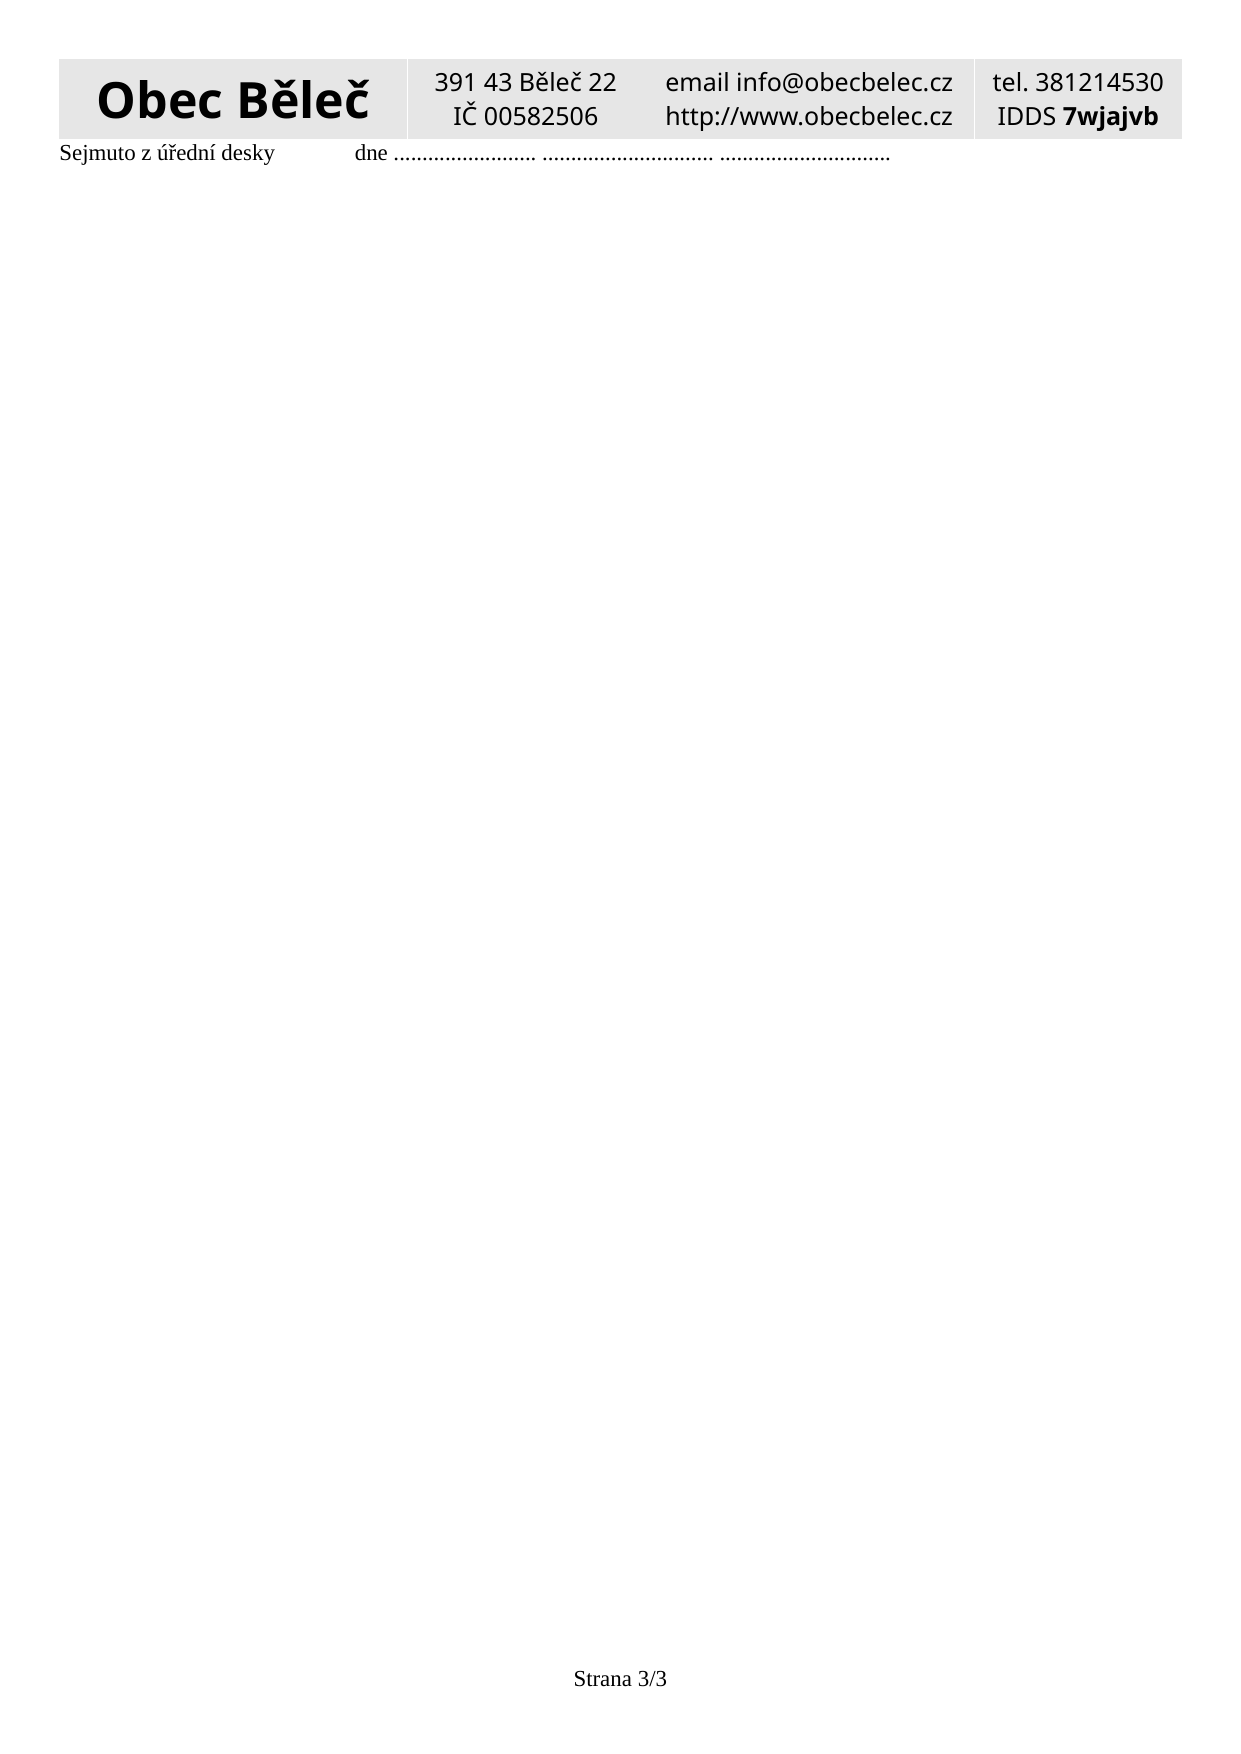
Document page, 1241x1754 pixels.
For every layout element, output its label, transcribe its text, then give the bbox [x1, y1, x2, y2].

text Sejmuto z úřední desky dne ......................... .............................. .............................. [59, 139, 1181, 165]
